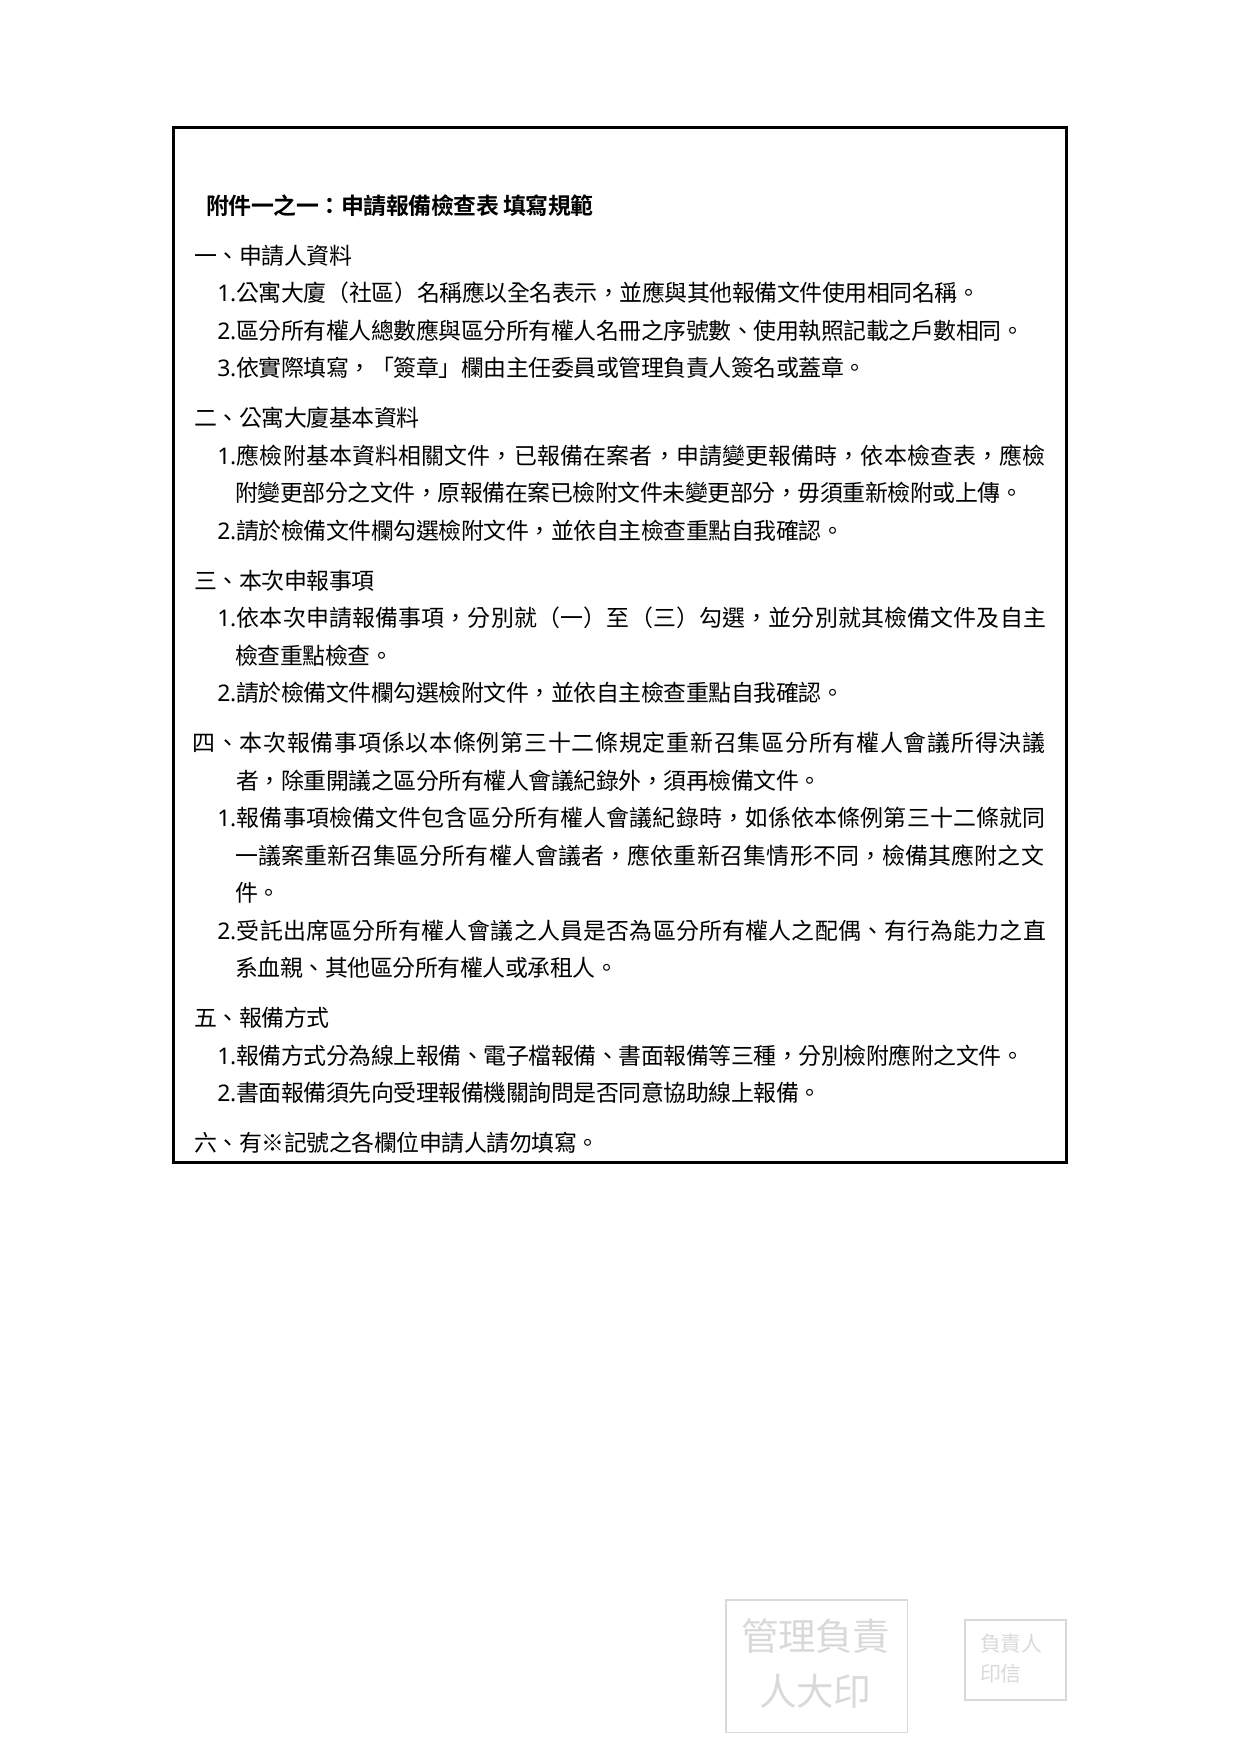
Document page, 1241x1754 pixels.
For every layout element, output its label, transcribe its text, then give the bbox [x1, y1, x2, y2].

table_header 附件一之一：申請報備檢查表 填寫規範 一、申請人資料 1.公寓大廈（社區）名稱應以全名表示，並應與其他報備文件使用相同名稱。 2.區分所有權人總數應與區分所有權人名冊之序號數、使用執照記載之戶數相同。 3.依實際填寫，「簽章」欄由主任委員或管理負責人簽名或蓋章。 二、公寓大廈基本資料 1.應檢附基本資料相關文件，已報備在案者，申請變更報備時，依本檢查表，應檢附變更部分之文件，原報備在案已檢附文件未變更部分，毋須重新檢附或上傳。 2.請於檢備文件欄勾選檢附文件，並依自主檢查重點自我確認。 三、本次申報事項 1.依本次申請報備事項，分別就（一）至（三）勾選，並分別就其檢備文件及自主檢查重點檢查。 2.請於檢備文件欄勾選檢附文件，並依自主檢查重點自我確認。 四、本次報備事項係以本條例第三十二條規定重新召集區分所有權人會議所得決議者，除重開議之區分所有權人會議紀錄外，須再檢備文件。 1.報備事項檢備文件包含區分所有權人會議紀錄時，如係依本條例第三十二條就同一議案重新召集區分所有權人會議者，應依重新召集情形不同，檢備其應附之文件。 2.受託出席區分所有權人會議之人員是否為區分所有權人之配偶、有行為能力之直系血親、其他區分所有權人或承租人。 五、報備方式 1.報備方式分為線上報備、電子檔報備、書面報備等三種，分別檢附應附之文件。 2.書面報備須先向受理報備機關詢問是否同意協助線上報備。 六、有※記號之各欄位申請人請勿填寫。 [175, 129, 1065, 1161]
